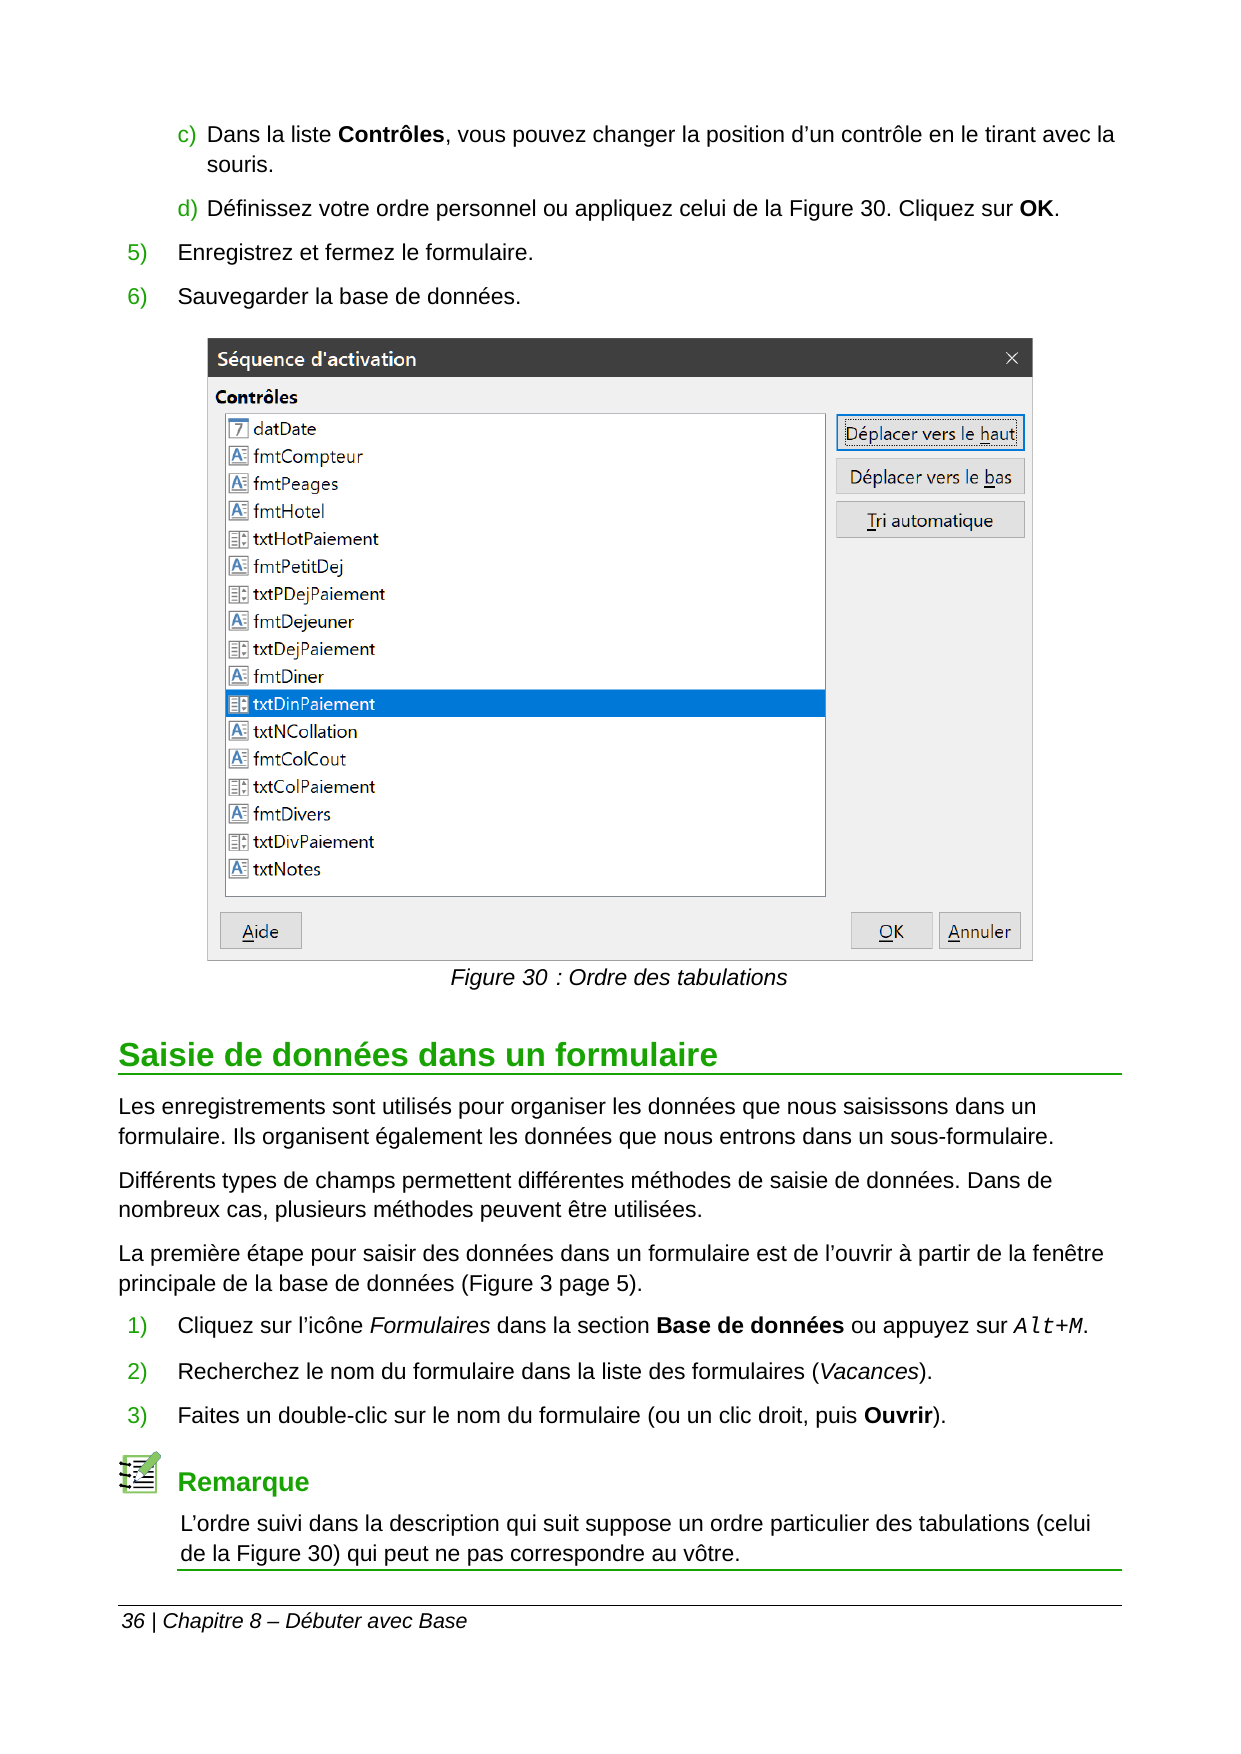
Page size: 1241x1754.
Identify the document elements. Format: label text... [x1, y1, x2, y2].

text L’ordre suivi dans la description qui suit suppose un ordre particulier des tabulations (celui de la Figure 30) qui peut ne pas correspondre au vôtre. [177, 1504, 1122, 1569]
text Différents types de champs permettent différentes méthodes de saisie de données. Dans de nombreux cas, plusieurs méthodes peuvent être utilisées. [118, 1164, 1122, 1223]
list Remarque [118, 1450, 1122, 1497]
list Définissez votre ordre personnel ou appliquez celui de la Figure 30. Cliquez sur OK. [171, 192, 1122, 221]
text La première étape pour saisir des données dans un formulaire est de l’ouvrir à partir de la fenêtre principale de la base de données (Figure 3 page 5). [118, 1237, 1122, 1296]
list Dans la liste Contrôles, vous pouvez changer la position d’un contrôle en le tirant avec la souris. [171, 118, 1122, 177]
list Recherchez le nom du formulaire dans la liste des formulaires (Vacances). [148, 1355, 1122, 1384]
list Cliquez sur l’icône Formulaires dans la section Base de données ou appuyez sur Alt+M. [148, 1311, 1122, 1340]
text Les enregistrements sont utilisés pour organiser les données que nous saisissons dans un formulaire. Ils organisent également les données que nous entrons dans un sous-formulaire. [118, 1090, 1122, 1149]
list Sauvegarder la base de données. [148, 280, 1122, 309]
list Enregistrez et fermez le formulaire. [148, 236, 1122, 265]
picture [207, 338, 1033, 961]
list Faites un double-clic sur le nom du formulaire (ou un clic droit, puis Ouvrir). [148, 1399, 1122, 1428]
text Figure 30 : Ordre des tabulations [118, 961, 1122, 991]
